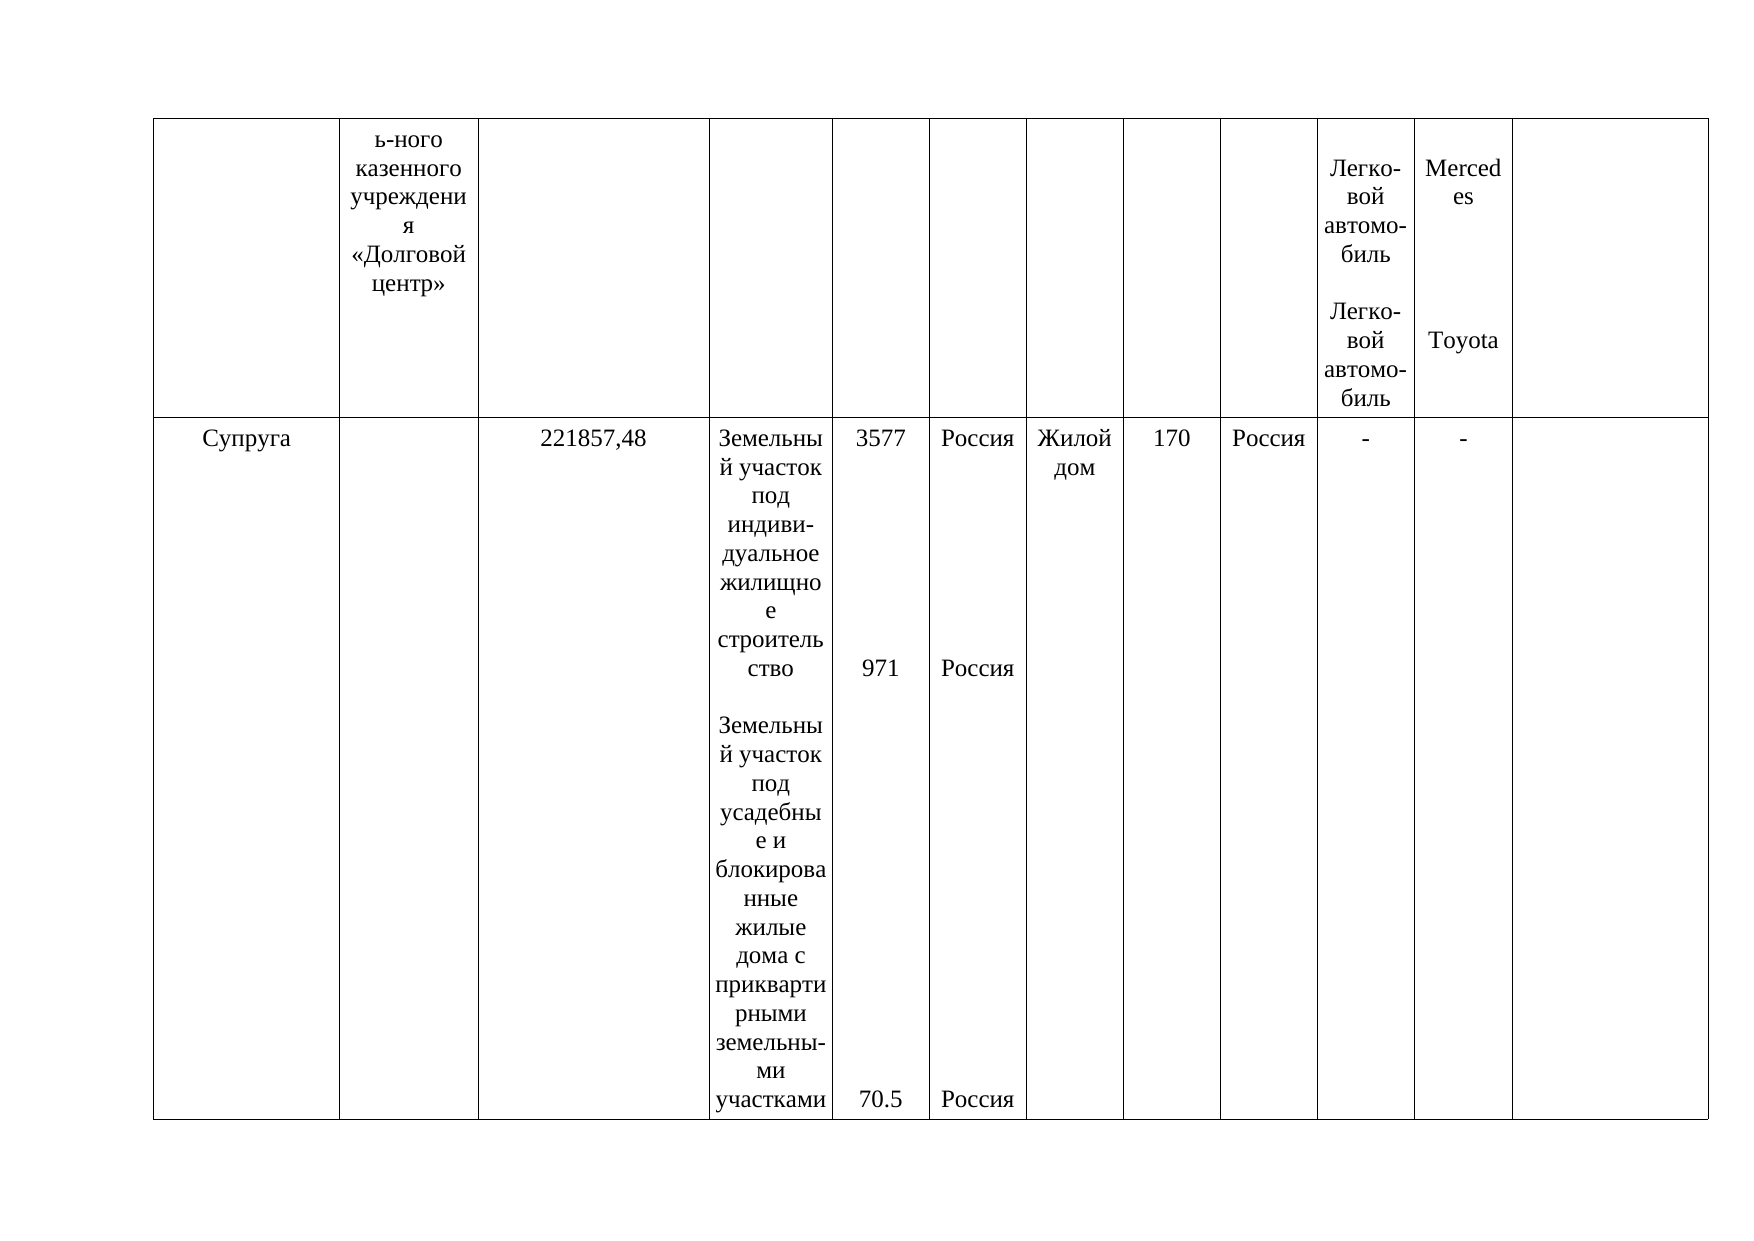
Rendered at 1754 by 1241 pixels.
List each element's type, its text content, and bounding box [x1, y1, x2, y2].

table_cell [340, 418, 478, 1119]
table_cell - [1318, 418, 1414, 1119]
table_cell Легко-вой автомо-биль Легко-вой автомо-биль [1318, 119, 1414, 417]
table_cell Земельный участок под индиви-дуальное жилищное строительство Земельный участок под усадебные и блокированные жилые дома с приквартирными земельны-ми участками [710, 418, 832, 1119]
table_cell 170 [1124, 418, 1220, 1119]
table_cell Россия Россия Россия [930, 418, 1026, 1119]
table_cell [1513, 119, 1708, 417]
table_cell [930, 119, 1026, 417]
table_cell Mercedes Toyota [1415, 119, 1512, 417]
table_cell [1221, 119, 1317, 417]
table_cell [154, 119, 339, 417]
table_cell [1027, 119, 1123, 417]
table_cell Россия [1221, 418, 1317, 1119]
table_cell [1124, 119, 1220, 417]
table_cell [479, 119, 709, 417]
table_cell 3577 971 70.5 [833, 418, 929, 1119]
table_cell [833, 119, 929, 417]
table_cell [1513, 418, 1708, 1119]
table_cell [710, 119, 832, 417]
table_cell - [1415, 418, 1512, 1119]
table_cell Жилой дом [1027, 418, 1123, 1119]
table_cell Супруга [154, 418, 339, 1119]
table_cell ь-ного казенного учреждения «Долговой центр» [340, 119, 478, 417]
table_cell 221857,48 [479, 418, 709, 1119]
